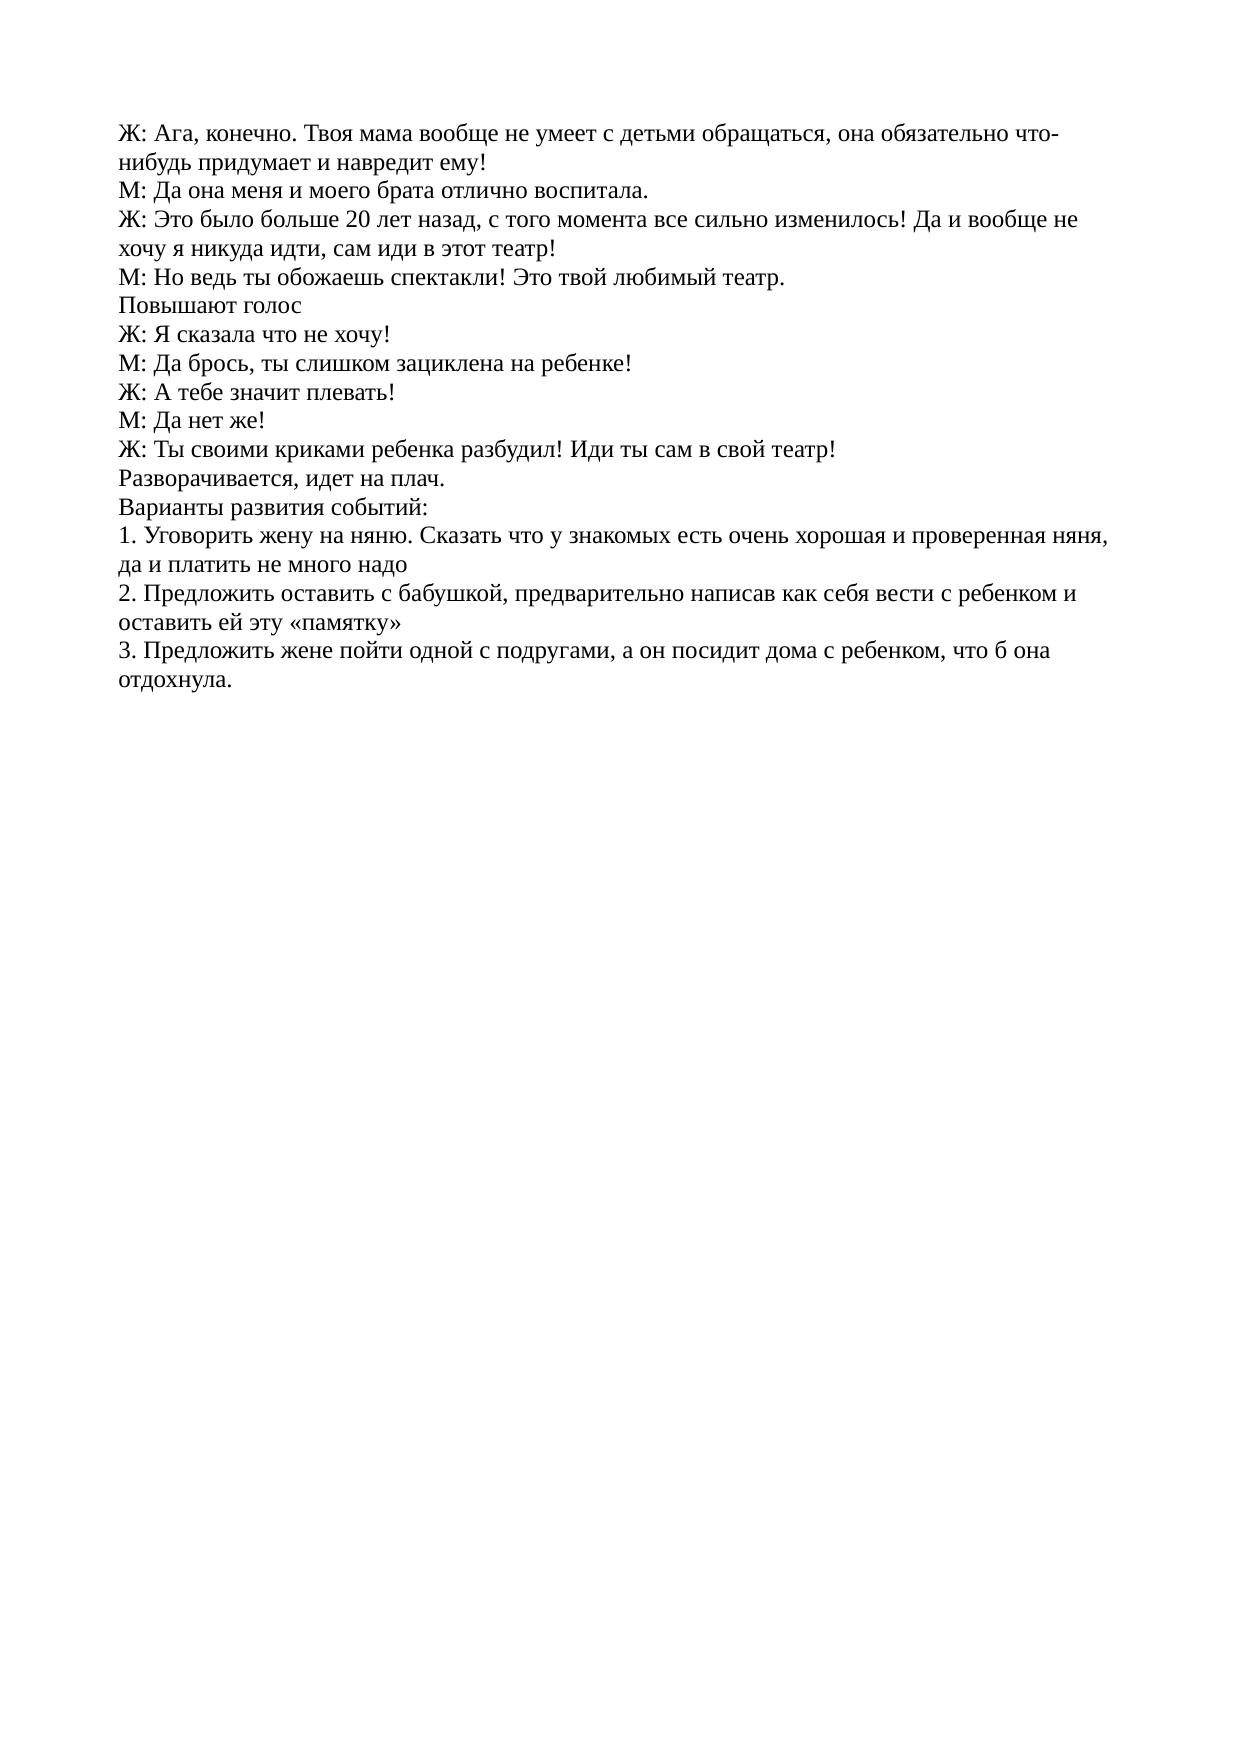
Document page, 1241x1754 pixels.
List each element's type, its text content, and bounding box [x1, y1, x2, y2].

text М: Да она меня и моего брата отлично воспитала. [118, 176, 1122, 204]
text Разворачивается, идет на плач. [118, 463, 1122, 492]
text 3. Предложить жене пойти одной с подругами, а он посидит дома с ребенком, что б она отдохнула. [118, 636, 1122, 693]
text Ж: Ага, конечно. Твоя мама вообще не умеет с детьми обращаться, она обязательно что-нибудь придумает и навредит ему! [118, 118, 1122, 176]
text Варианты развития событий: [118, 492, 1122, 521]
text Ж: Ты своими криками ребенка разбудил! Иди ты сам в свой театр! [118, 434, 1122, 463]
text Ж: Это было больше 20 лет назад, с того момента все сильно изменилось! Да и вообще не хочу я никуда идти, сам иди в этот театр! [118, 204, 1122, 262]
text Ж: Я сказала что не хочу! М: Да брось, ты слишком зациклена на ребенке! [118, 319, 1122, 377]
text М: Но ведь ты обожаешь спектакли! Это твой любимый театр. [118, 262, 1122, 291]
text 2. Предложить оставить с бабушкой, предварительно написав как себя вести с ребенком и оставить ей эту «памятку» [118, 578, 1122, 636]
text М: Да нет же! [118, 406, 1122, 434]
text Повышают голос [118, 291, 1122, 319]
text 1. Уговорить жену на няню. Сказать что у знакомых есть очень хорошая и проверенная няня, да и платить не много надо [118, 521, 1122, 578]
text Ж: А тебе значит плевать! [118, 377, 1122, 406]
